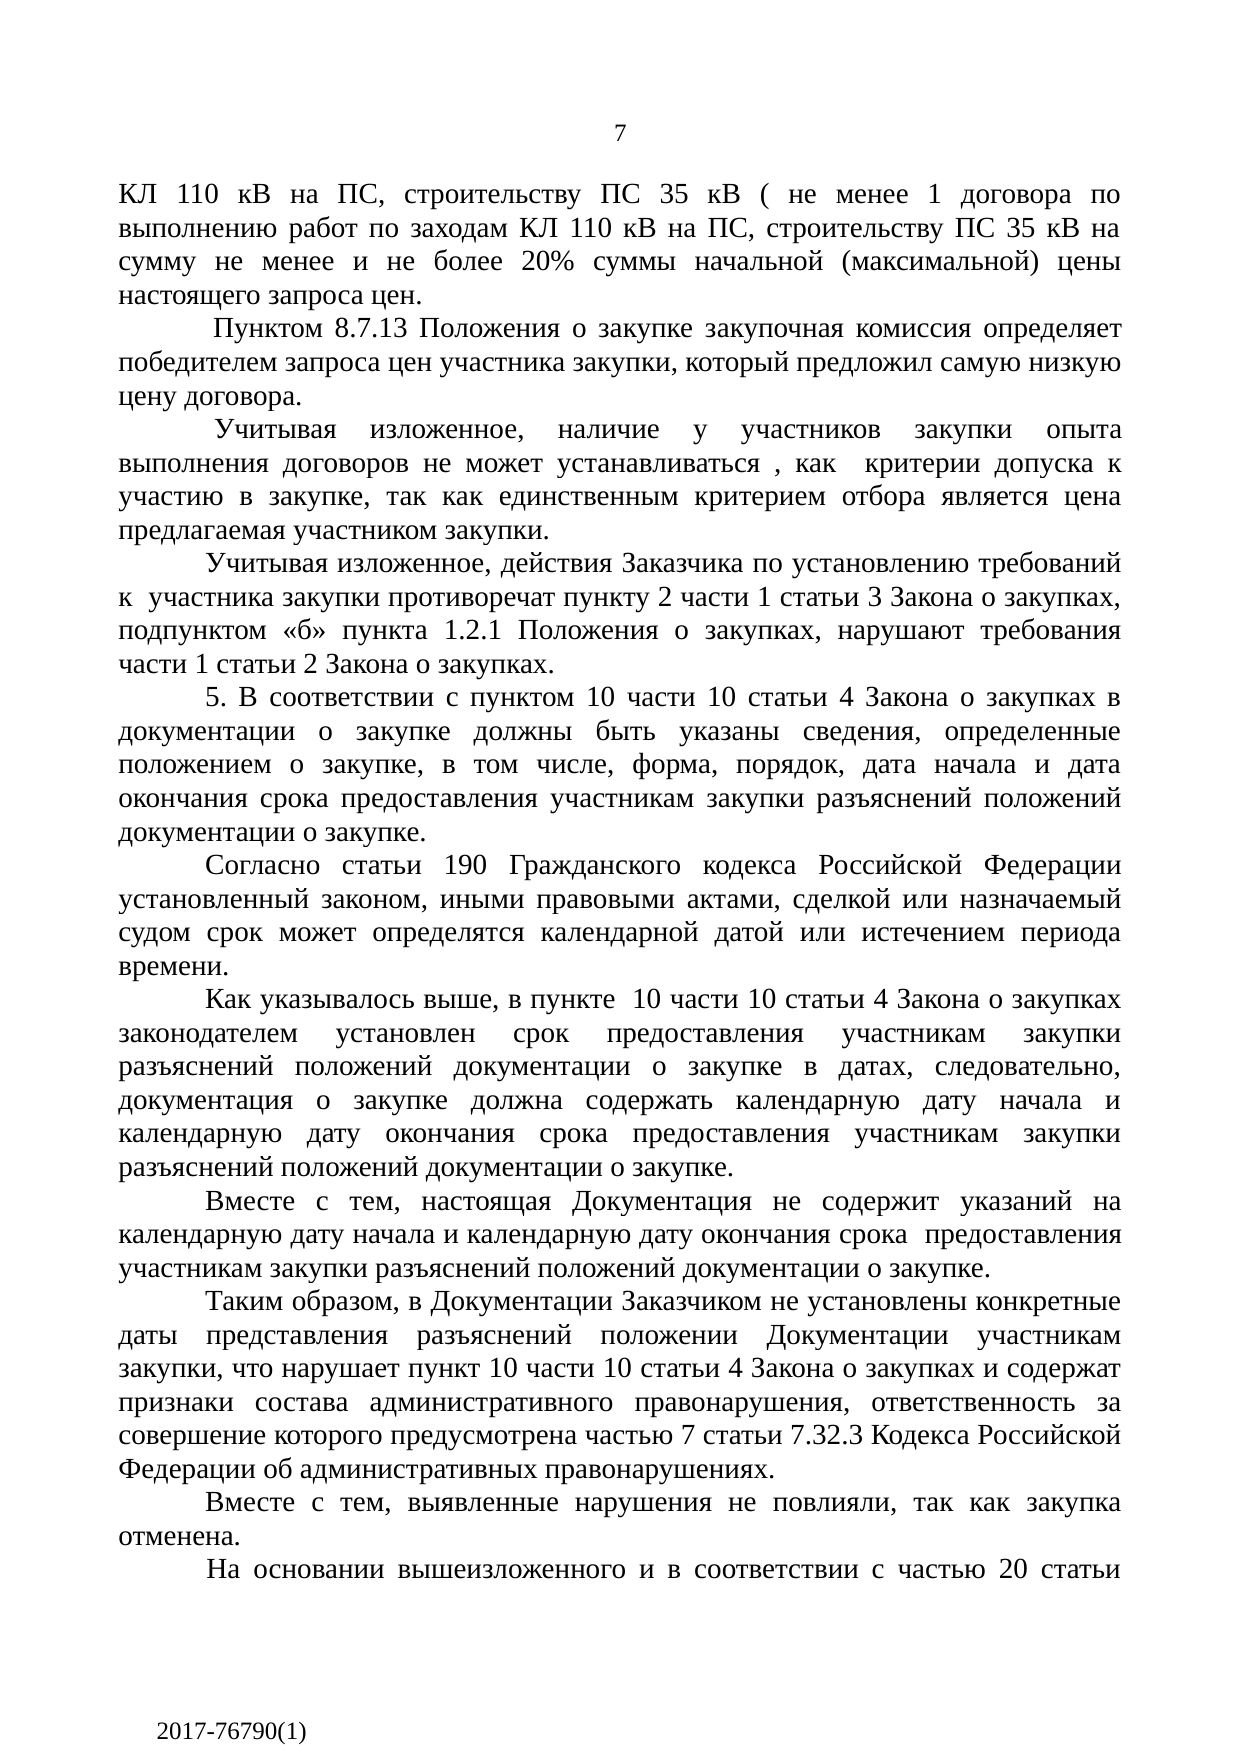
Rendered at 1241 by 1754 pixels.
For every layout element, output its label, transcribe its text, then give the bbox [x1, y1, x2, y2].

text Таким образом, в Документации Заказчиком не установлены конкретные даты представления разъяснений положении Документации участникам закупки, что нарушает пункт 10 части 10 статьи 4 Закона о закупках и содержат признаки состава административного правонарушения, ответственность за совершение которого предусмотрена частью 7 статьи 7.32.3 Кодекса Российской Федерации об административных правонарушениях. [118, 1283, 1122, 1484]
text Вместе с тем, настоящая Документация не содержит указаний на календарную дату начала и календарную дату окончания срока предоставления участникам закупки разъяснений положений документации о закупке. [118, 1183, 1122, 1283]
text Вместе с тем, выявленные нарушения не повлияли, так как закупка отменена. [118, 1484, 1122, 1552]
text Согласно статьи 190 Гражданского кодекса Российской Федерации установленный законом, иными правовыми актами, сделкой или назначаемый судом срок может определятся календарной датой или истечением периода времени. [118, 847, 1122, 981]
text Как указывалось выше, в пункте 10 части 10 статьи 4 Закона о закупках законодателем установлен срок предоставления участникам закупки разъяснений положений документации о закупке в датах, следовательно, документация о закупке должна содержать календарную дату начала и календарную дату окончания срока предоставления участникам закупки разъяснений положений документации о закупке. [118, 981, 1122, 1183]
text Учитывая изложенное, наличие у участников закупки опыта выполнения договоров не может устанавливаться , как критерии допуска к участию в закупке, так как единственным критерием отбора является цена предлагаемая участником закупки. [118, 411, 1122, 545]
text Учитывая изложенное, действия Заказчика по установлению требований к участника закупки противоречат пункту 2 части 1 статьи 3 Закона о закупках, подпунктом «б» пункта 1.2.1 Положения о закупках, нарушают требования части 1 статьи 2 Закона о закупках. [118, 545, 1122, 679]
text На основании вышеизложенного и в соответствии с частью 20 статьи [118, 1552, 1122, 1585]
text Пунктом 8.7.13 Положения о закупке закупочная комиссия определяет победителем запроса цен участника закупки, который предложил самую низкую цену договора. [118, 311, 1122, 411]
list КЛ 110 кВ на ПС, строительству ПС 35 кВ ( не менее 1 договора по выполнению работ по заходам КЛ 110 кВ на ПС, строительству ПС 35 кВ на сумму не менее и не более 20% суммы начальной (максимальной) цены настоящего запроса цен. [118, 176, 1122, 311]
text 5. В соответствии с пунктом 10 части 10 статьи 4 Закона о закупках в документации о закупке должны быть указаны сведения, определенные положением о закупке, в том числе, форма, порядок, дата начала и дата окончания срока предоставления участникам закупки разъяснений положений документации о закупке. [118, 679, 1122, 847]
